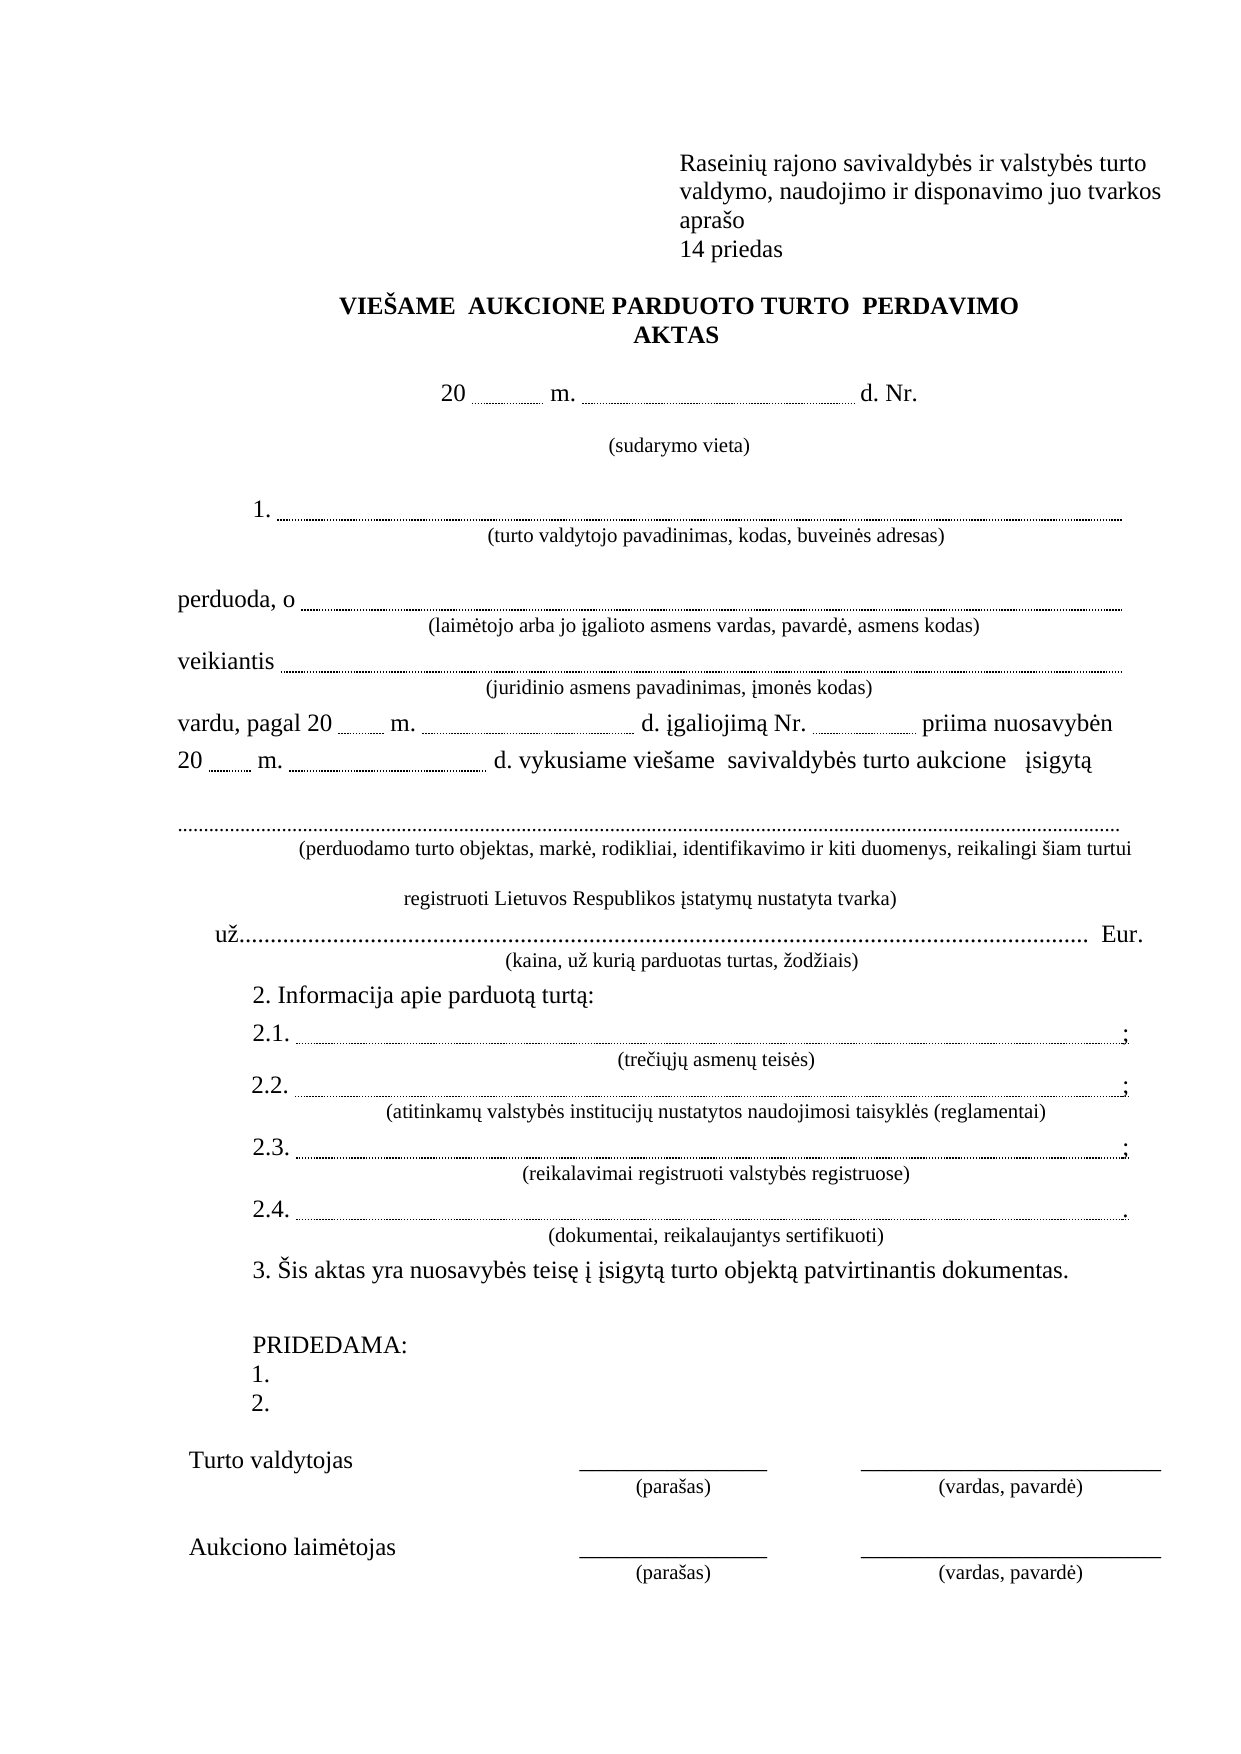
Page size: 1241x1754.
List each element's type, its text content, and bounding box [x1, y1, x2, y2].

text 2.3. ; [177, 1123, 1181, 1161]
text 2. Informacija apie parduotą turtą: [177, 972, 1181, 1009]
text vardu, pagal 20 m. d. įgaliojimą Nr. priima nuosavybėn [177, 699, 1181, 736]
table_cell (parašas) [506, 1474, 840, 1503]
text 1. [177, 1359, 1181, 1388]
text VIEŠAME AUKCIONE PARDUOTO TURTO PERDAVIMO [177, 291, 1181, 320]
table_cell [177, 1474, 506, 1503]
text (perduodamo turto objektas, markė, rodikliai, identifikavimo ir kiti duomenys, reikalingi šiam turtui [177, 836, 1181, 859]
table_header ________________________ [840, 1445, 1181, 1474]
text perduoda, o [177, 576, 1181, 613]
text 1. [177, 486, 1181, 523]
text PRIDEDAMA: [177, 1322, 1181, 1359]
text 2.1. ; [177, 1009, 1181, 1047]
text (reikalavimai registruoti valstybės registruose) [177, 1161, 1181, 1185]
table_cell [840, 1503, 1181, 1532]
text AKTAS [177, 320, 1181, 349]
text ..................................................................................................................................................................................... [177, 811, 1181, 836]
text (dokumentai, reikalaujantys sertifikuoti) [177, 1222, 1181, 1247]
text 20 m. d. vykusiame viešame savivaldybės turto aukcione įsigytą [177, 736, 1181, 774]
text (turto valdytojo pavadinimas, kodas, buveinės adresas) [177, 523, 1181, 547]
table_cell [177, 1503, 506, 1532]
text (sudarymo vieta) [177, 433, 1181, 457]
table_header Turto valdytojas [177, 1445, 506, 1474]
text (juridinio asmens pavadinimas, įmonės kodas) [177, 675, 1181, 699]
table_cell [177, 1560, 506, 1589]
table_cell ________________________ [840, 1532, 1181, 1560]
table_cell [506, 1503, 840, 1532]
table_cell (parašas) [506, 1560, 840, 1589]
text 3. Šis aktas yra nuosavybės teisę į įsigytą turto objektą patvirtinantis dokumentas. [177, 1247, 1181, 1284]
text 14 priedas [679, 234, 1181, 263]
text už........................................................................................................................................ Eur. [177, 910, 1181, 947]
text registruoti Lietuvos Respublikos įstatymų nustatyta tvarka) [177, 886, 1181, 910]
text (laimėtojo arba jo įgalioto asmens vardas, pavardė, asmens kodas) [177, 613, 1137, 637]
text (trečiųjų asmenų teisės) [177, 1047, 1181, 1071]
table_header _______________ [506, 1445, 840, 1474]
table_cell _______________ [506, 1532, 840, 1560]
text (atitinkamų valstybės institucijų nustatytos naudojimosi taisyklės (reglamentai) [177, 1099, 1181, 1123]
table_cell (vardas, pavardė) [840, 1474, 1181, 1503]
text 2.2. ; [177, 1071, 1181, 1099]
table_cell (vardas, pavardė) [840, 1560, 1181, 1589]
text Raseinių rajono savivaldybės ir valstybės turto valdymo, naudojimo ir disponavimo juo tvarkos aprašo [679, 148, 1181, 234]
text 2. [177, 1388, 1181, 1417]
text veikiantis [177, 637, 1181, 675]
text (kaina, už kurią parduotas turtas, žodžiais) [177, 947, 1181, 972]
table_cell Aukciono laimėtojas [177, 1532, 506, 1560]
text 2.4. . [177, 1185, 1181, 1222]
text 20 m. d. Nr. [177, 378, 1181, 406]
